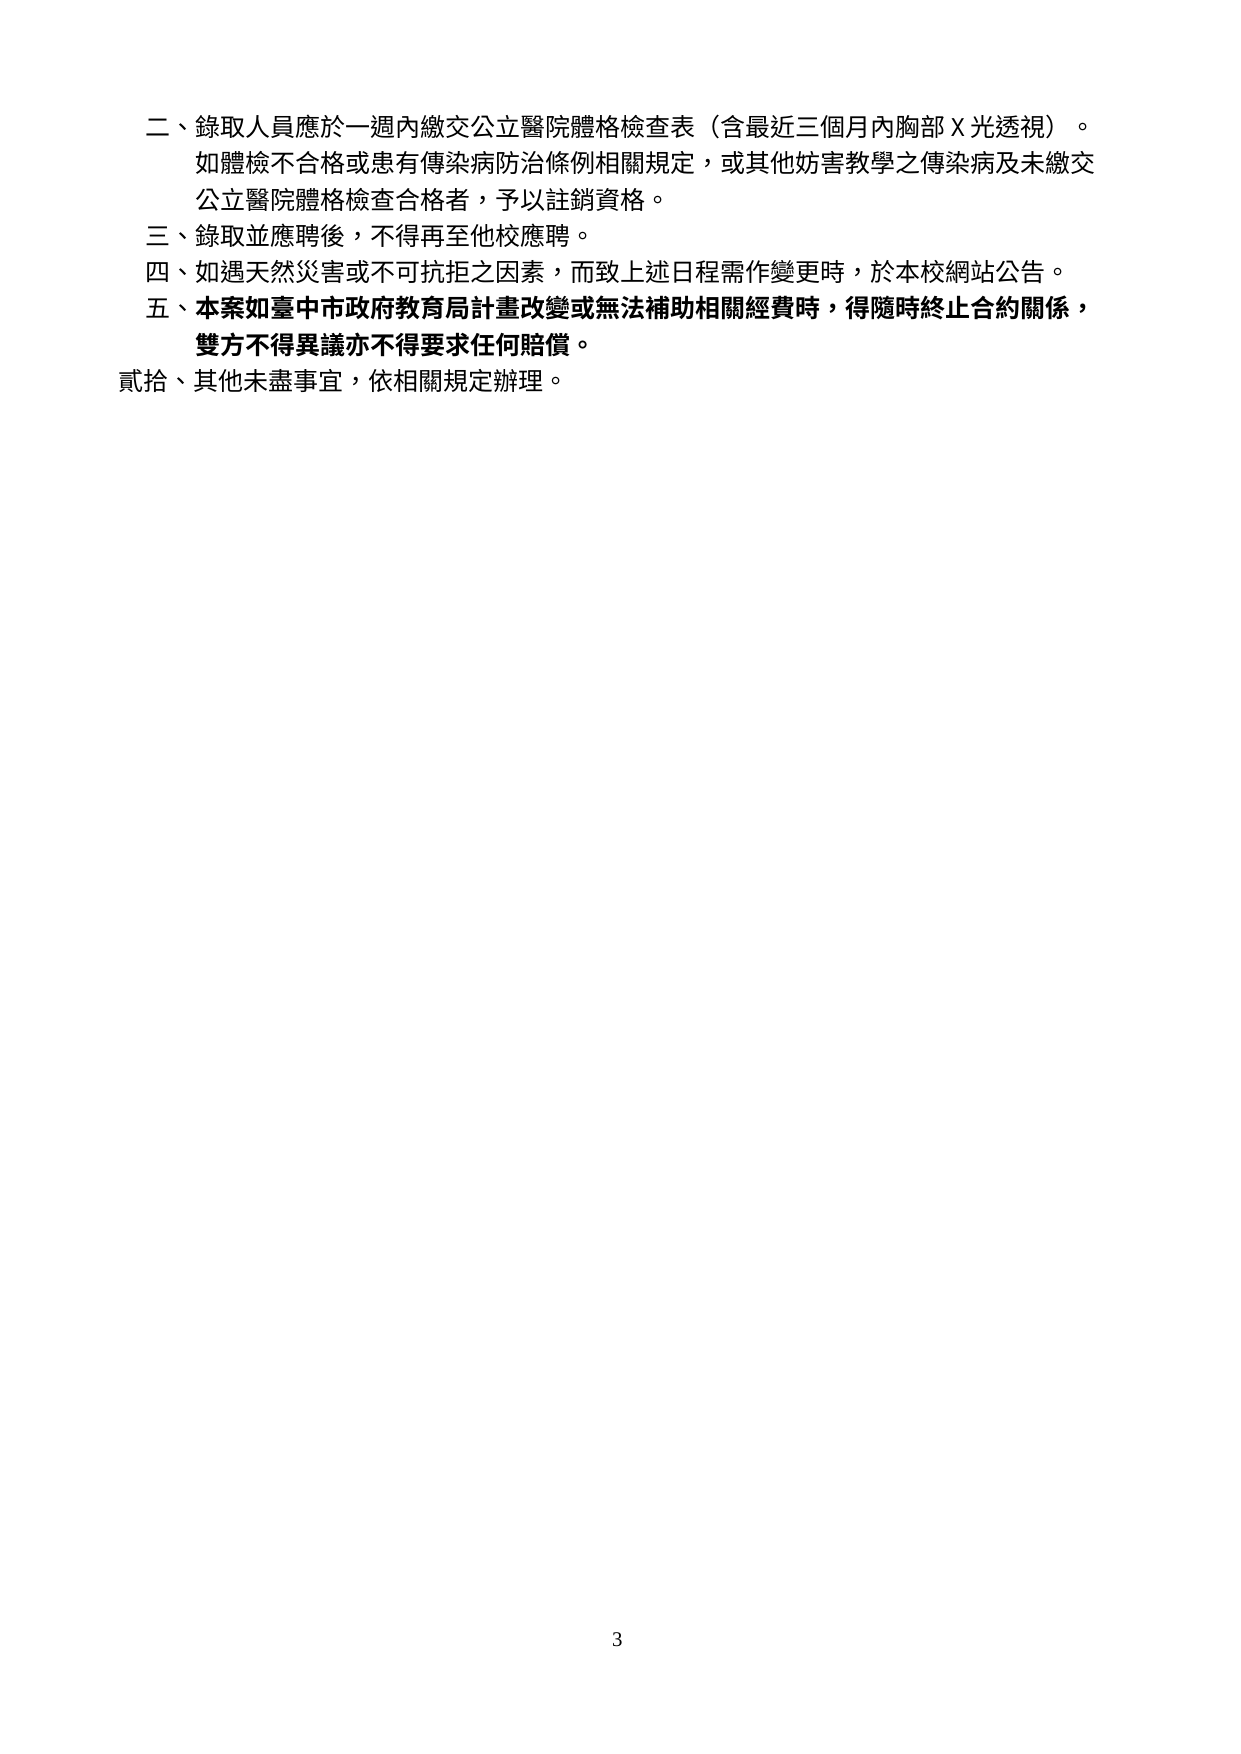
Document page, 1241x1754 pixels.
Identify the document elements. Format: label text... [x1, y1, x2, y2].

text 四、如遇天然災害或不可抗拒之因素，而致上述日程需作變更時，於本校網站公告。 [145, 253, 1116, 289]
text 五、本案如臺中市政府教育局計畫改變或無法補助相關經費時，得隨時終止合約關係，雙方不得異議亦不得要求任何賠償。 [145, 289, 1116, 361]
text 二、錄取人員應於一週內繳交公立醫院體格檢查表（含最近三個月內胸部X光透視）。如體檢不合格或患有傳染病防治條例相關規定，或其他妨害教學之傳染病及未繳交公立醫院體格檢查合格者，予以註銷資格。 [145, 108, 1116, 216]
text 三、錄取並應聘後，不得再至他校應聘。 [145, 216, 1116, 253]
text 貳拾、其他未盡事宜，依相關規定辦理。 [118, 361, 1116, 398]
